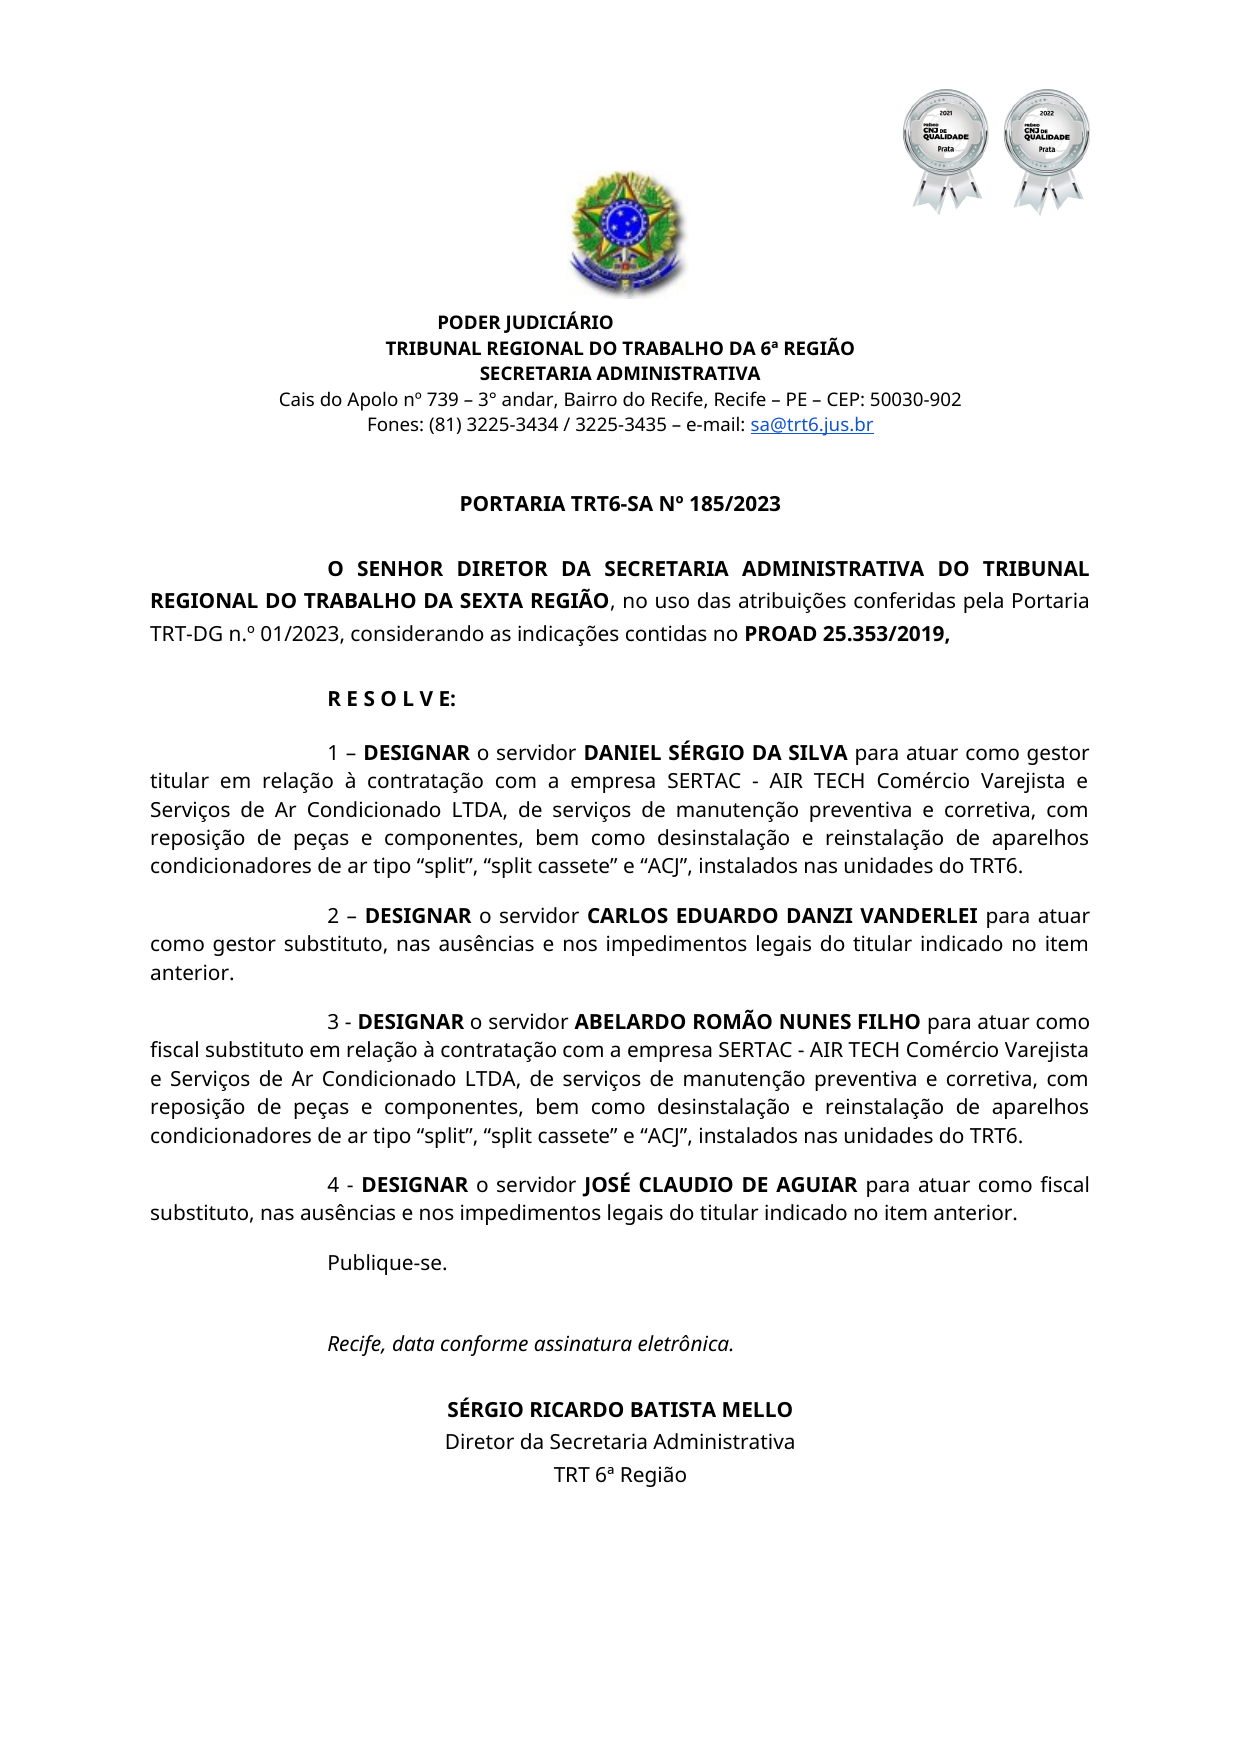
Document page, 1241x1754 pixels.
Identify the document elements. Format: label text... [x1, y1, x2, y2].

picture [883, 89, 1091, 217]
picture [567, 170, 689, 299]
text O SENHOR DIRETOR DA SECRETARIA ADMINISTRATIVA DO TRIBUNAL REGIONAL DO TRABALHO DA SEXTA REGIÃO, no uso das atribuições conferidas pela Portaria TRT-DG n.º 01/2023, considerando as indicações contidas no PROAD 25.353/2019, [150, 554, 1090, 648]
text TRT 6ª Região [150, 1460, 1090, 1488]
text Diretor da Secretaria Administrativa [150, 1427, 1090, 1456]
text SÉRGIO RICARDO BATISTA MELLO [150, 1395, 1090, 1423]
text 3 - DESIGNAR o servidor ABELARDO ROMÃO NUNES FILHO para atuar como fiscal substituto em relação à contratação com a empresa SERTAC - AIR TECH Comércio Varejista e Serviços de Ar Condicionado LTDA, de serviços de manutenção preventiva e corretiva, com reposição de peças e componentes, bem como desinstalação e reinstalação de aparelhos condicionadores de ar tipo “split”, “split cassete” e “ACJ”, instalados nas unidades do TRT6. [150, 1007, 1090, 1149]
text PORTARIA TRT6-SA Nº 185/2023 [150, 489, 1090, 517]
text 4 - DESIGNAR o servidor JOSÉ CLAUDIO DE AGUIAR para atuar como fiscal substituto, nas ausências e nos impedimentos legais do titular indicado no item anterior. [150, 1170, 1090, 1227]
text Recife, data conforme assinatura eletrônica. [150, 1329, 1090, 1358]
text R E S O L V E: [150, 684, 1090, 713]
text 1 – DESIGNAR o servidor DANIEL SÉRGIO DA SILVA para atuar como gestor titular em relação à contratação com a empresa SERTAC - AIR TECH Comércio Varejista e Serviços de Ar Condicionado LTDA, de serviços de manutenção preventiva e corretiva, com reposição de peças e componentes, bem como desinstalação e reinstalação de aparelhos condicionadores de ar tipo “split”, “split cassete” e “ACJ”, instalados nas unidades do TRT6. [150, 738, 1090, 880]
text 2 – DESIGNAR o servidor CARLOS EDUARDO DANZI VANDERLEI para atuar como gestor substituto, nas ausências e nos impedimentos legais do titular indicado no item anterior. [150, 901, 1090, 986]
text Publique-se. [150, 1248, 1090, 1276]
